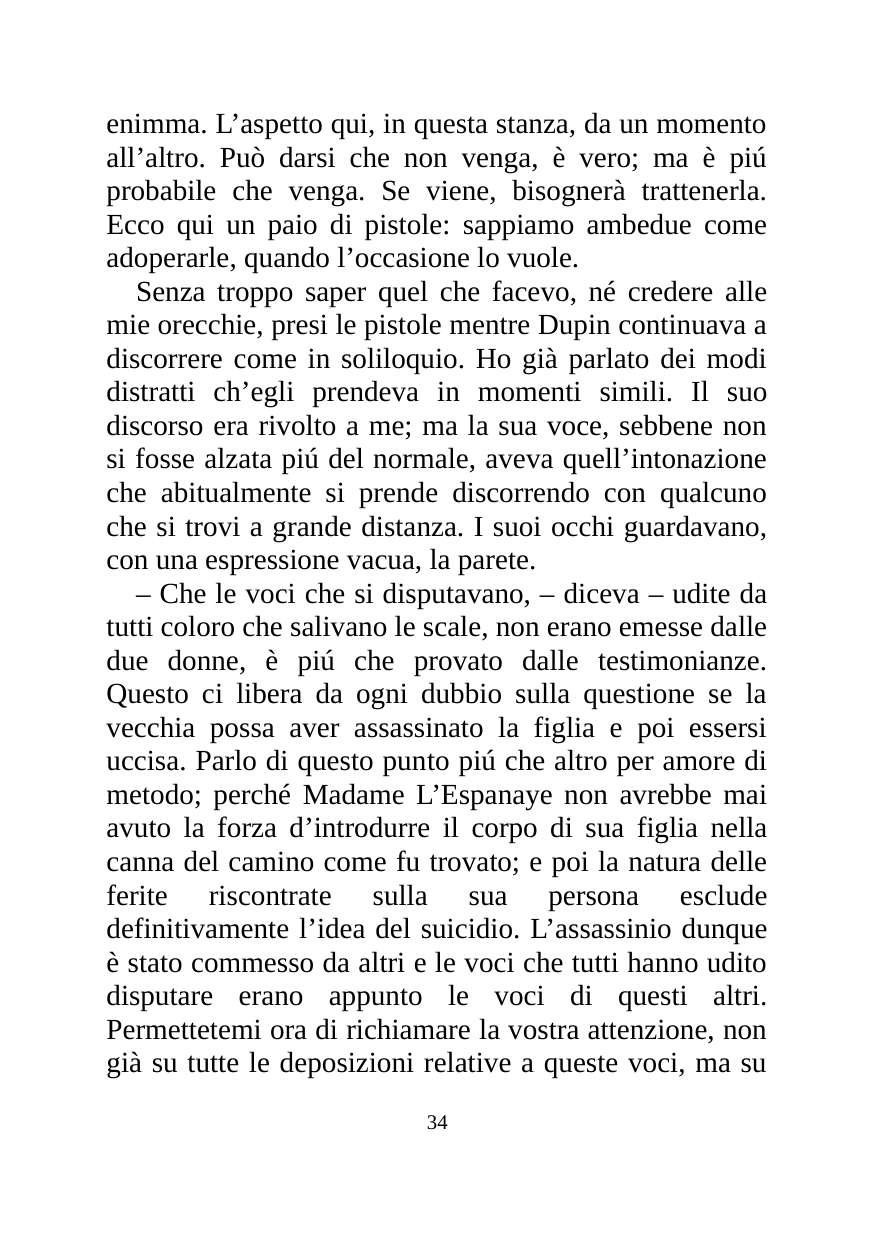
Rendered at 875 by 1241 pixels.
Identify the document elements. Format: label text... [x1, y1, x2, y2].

text – Che le voci che si disputavano, – diceva – udite da tutti coloro che salivano le scale, non erano emesse dalle due donne, è piú che provato dalle testimonianze. Questo ci libera da ogni dubbio sulla questione se la vecchia possa aver assassinato la figlia e poi essersi uccisa. Parlo di questo punto piú che altro per amore di metodo; perché Madame L’Espanaye non avrebbe mai avuto la forza d’introdurre il corpo di sua figlia nella canna del camino come fu trovato; e poi la natura delle ferite riscontrate sulla sua persona esclude definitivamente l’idea del suicidio. L’assassinio dunque è stato commesso da altri e le voci che tutti hanno udito disputare erano appunto le voci di questi altri. Permettetemi ora di richiamare la vostra attenzione, non già su tutte le deposizioni relative a queste voci, ma su [106, 576, 768, 1079]
text Senza troppo saper quel che facevo, né credere alle mie orecchie, presi le pistole mentre Dupin continuava a discorrere come in soliloquio. Ho già parlato dei modi distratti ch’egli prendeva in momenti simili. Il suo discorso era rivolto a me; ma la sua voce, sebbene non si fosse alzata piú del normale, aveva quell’intonazione che abitualmente si prende discorrendo con qualcuno che si trovi a grande distanza. I suoi occhi guardavano, con una espressione vacua, la parete. [106, 274, 768, 576]
text enimma. L’aspetto qui, in questa stanza, da un momento all’altro. Può darsi che non venga, è vero; ma è piú probabile che venga. Se viene, bisognerà trattenerla. Ecco qui un paio di pistole: sappiamo ambedue come adoperarle, quando l’occasione lo vuole. [106, 106, 768, 274]
